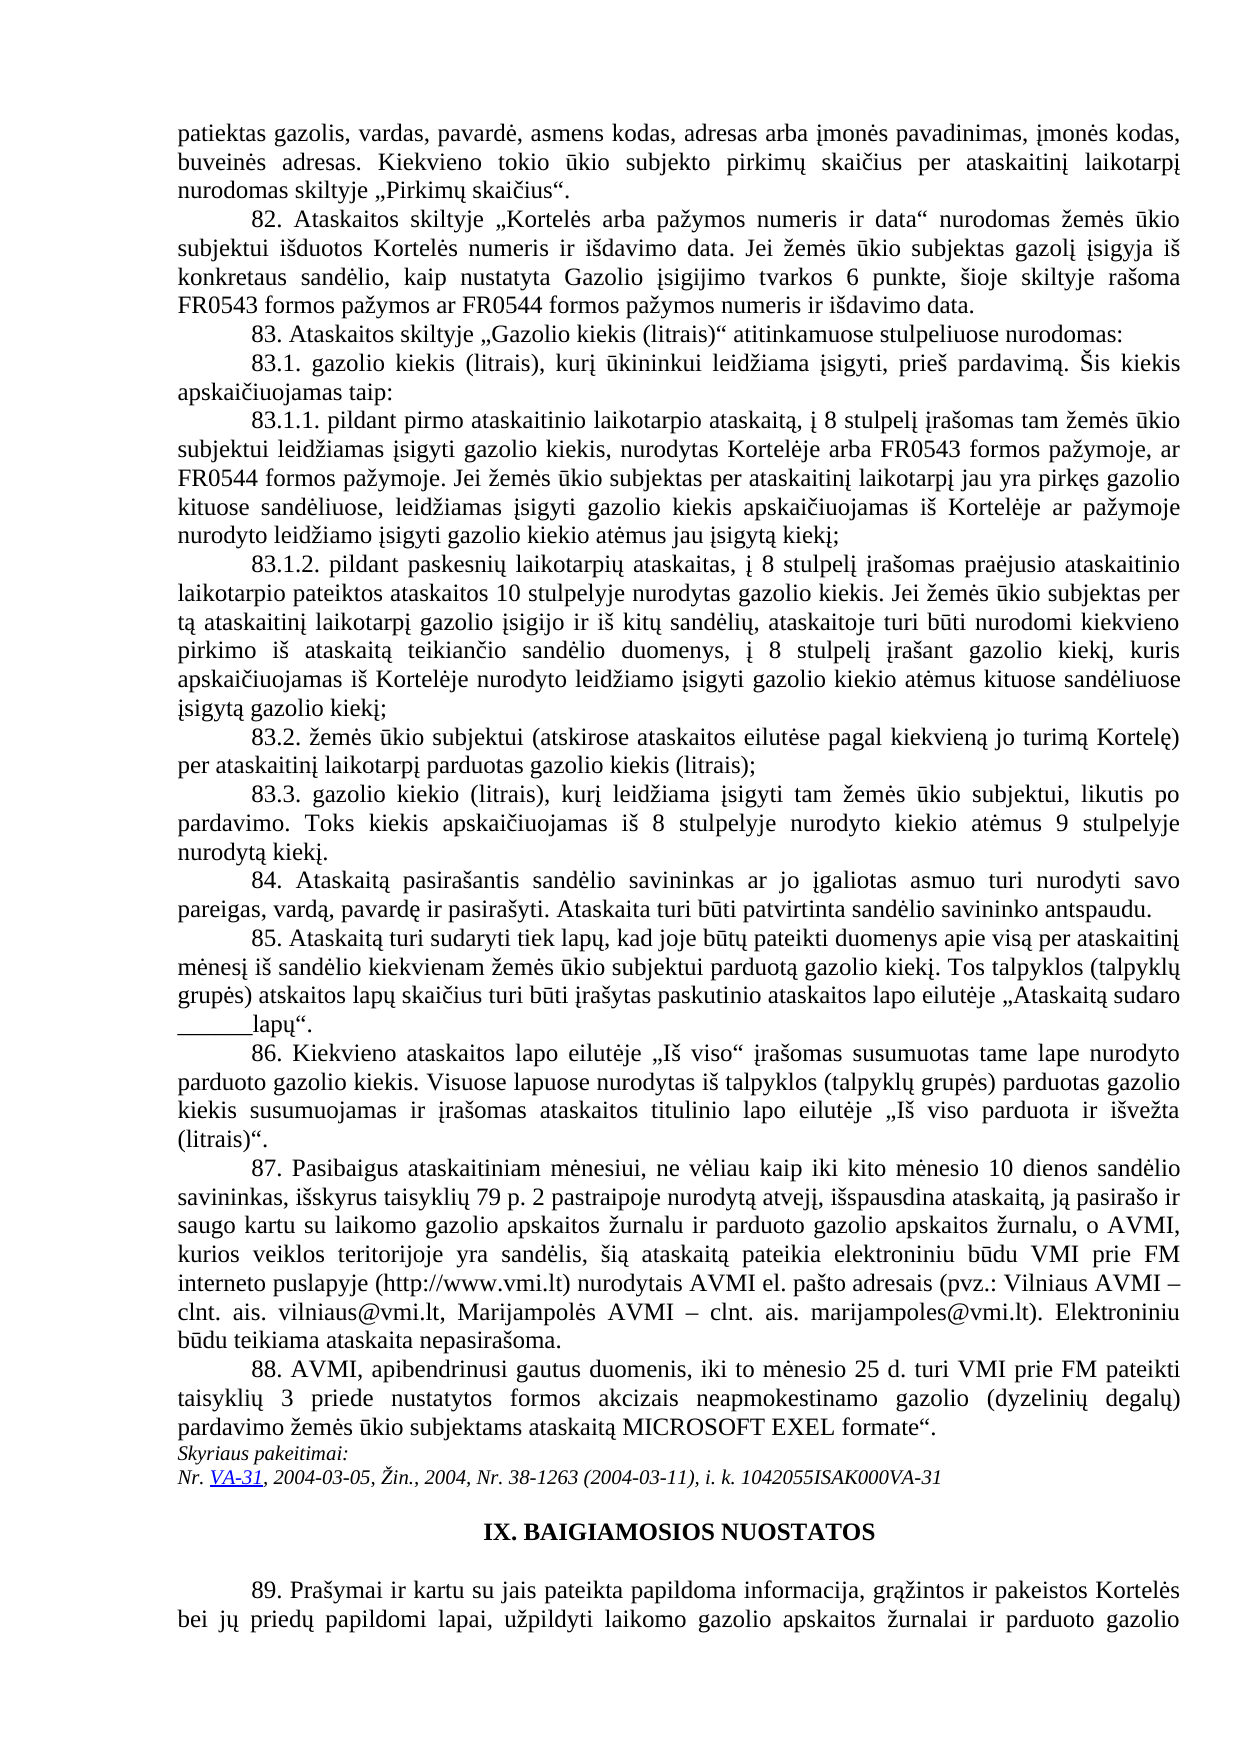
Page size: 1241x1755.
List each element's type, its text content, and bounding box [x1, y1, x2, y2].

text 86. Kiekvieno ataskaitos lapo eilutėje „Iš viso“ įrašomas susumuotas tame lape nurodyto parduoto gazolio kiekis. Visuose lapuose nurodytas iš talpyklos (talpyklų grupės) parduotas gazolio kiekis susumuojamas ir įrašomas ataskaitos titulinio lapo eilutėje „Iš viso parduota ir išvežta (litrais)“. [177, 1038, 1181, 1153]
text 83.1.1. pildant pirmo ataskaitinio laikotarpio ataskaitą, į 8 stulpelį įrašomas tam žemės ūkio subjektui leidžiamas įsigyti gazolio kiekis, nurodytas Kortelėje arba FR0543 formos pažymoje, ar FR0544 formos pažymoje. Jei žemės ūkio subjektas per ataskaitinį laikotarpį jau yra pirkęs gazolio kituose sandėliuose, leidžiamas įsigyti gazolio kiekis apskaičiuojamas iš Kortelėje ar pažymoje nurodyto leidžiamo įsigyti gazolio kiekio atėmus jau įsigytą kiekį; [177, 406, 1181, 549]
text 87. Pasibaigus ataskaitiniam mėnesiui, ne vėliau kaip iki kito mėnesio 10 dienos sandėlio savininkas, išskyrus taisyklių 79 p. 2 pastraipoje nurodytą atvejį, išspausdina ataskaitą, ją pasirašo ir saugo kartu su laikomo gazolio apskaitos žurnalu ir parduoto gazolio apskaitos žurnalu, o AVMI, kurios veiklos teritorijoje yra sandėlis, šią ataskaitą pateikia elektroniniu būdu VMI prie FM interneto puslapyje (http://www.vmi.lt) nurodytais AVMI el. pašto adresais (pvz.: Vilniaus AVMI – clnt. ais. vilniaus@vmi.lt, Marijampolės AVMI – clnt. ais. marijampoles@vmi.lt). Elektroniniu būdu teikiama ataskaita nepasirašoma. [177, 1153, 1181, 1354]
text 82. Ataskaitos skiltyje „Kortelės arba pažymos numeris ir data“ nurodomas žemės ūkio subjektui išduotos Kortelės numeris ir išdavimo data. Jei žemės ūkio subjektas gazolį įsigyja iš konkretaus sandėlio, kaip nustatyta Gazolio įsigijimo tvarkos 6 punkte, šioje skiltyje rašoma FR0543 formos pažymos ar FR0544 formos pažymos numeris ir išdavimo data. [177, 204, 1181, 319]
text 83. Ataskaitos skiltyje „Gazolio kiekis (litrais)“ atitinkamuose stulpeliuose nurodomas: [177, 319, 1181, 348]
text Nr. VA-31, 2004-03-05, Žin., 2004, Nr. 38-1263 (2004-03-11), i. k. 1042055ISAK000VA-31 [177, 1465, 1181, 1489]
text IX. BAIGIAMOSIOS NUOSTATOS [177, 1517, 1181, 1546]
text 89. Prašymai ir kartu su jais pateikta papildoma informacija, grąžintos ir pakeistos Kortelės bei jų priedų papildomi lapai, užpildyti laikomo gazolio apskaitos žurnalai ir parduoto gazolio [177, 1575, 1181, 1632]
text 85. Ataskaitą turi sudaryti tiek lapų, kad joje būtų pateikti duomenys apie visą per ataskaitinį mėnesį iš sandėlio kiekvienam žemės ūkio subjektui parduotą gazolio kiekį. Tos talpyklos (talpyklų grupės) atskaitos lapų skaičius turi būti įrašytas paskutinio ataskaitos lapo eilutėje „Ataskaitą sudaro ______lapų“. [177, 923, 1181, 1038]
text 84. Ataskaitą pasirašantis sandėlio savininkas ar jo įgaliotas asmuo turi nurodyti savo pareigas, vardą, pavardę ir pasirašyti. Ataskaita turi būti patvirtinta sandėlio savininko antspaudu. [177, 866, 1181, 923]
text 83.1. gazolio kiekis (litrais), kurį ūkininkui leidžiama įsigyti, prieš pardavimą. Šis kiekis apskaičiuojamas taip: [177, 348, 1181, 406]
text 83.1.2. pildant paskesnių laikotarpių ataskaitas, į 8 stulpelį įrašomas praėjusio ataskaitinio laikotarpio pateiktos ataskaitos 10 stulpelyje nurodytas gazolio kiekis. Jei žemės ūkio subjektas per tą ataskaitinį laikotarpį gazolio įsigijo ir iš kitų sandėlių, ataskaitoje turi būti nurodomi kiekvieno pirkimo iš ataskaitą teikiančio sandėlio duomenys, į 8 stulpelį įrašant gazolio kiekį, kuris apskaičiuojamas iš Kortelėje nurodyto leidžiamo įsigyti gazolio kiekio atėmus kituose sandėliuose įsigytą gazolio kiekį; [177, 549, 1181, 722]
text 88. AVMI, apibendrinusi gautus duomenis, iki to mėnesio 25 d. turi VMI prie FM pateikti taisyklių 3 priede nustatytos formos akcizais neapmokestinamo gazolio (dyzelinių degalų) pardavimo žemės ūkio subjektams ataskaitą MICROSOFT EXEL formate“. [177, 1354, 1181, 1441]
text Skyriaus pakeitimai: [177, 1441, 1181, 1465]
text 83.2. žemės ūkio subjektui (atskirose ataskaitos eilutėse pagal kiekvieną jo turimą Kortelę) per ataskaitinį laikotarpį parduotas gazolio kiekis (litrais); [177, 722, 1181, 779]
text patiektas gazolis, vardas, pavardė, asmens kodas, adresas arba įmonės pavadinimas, įmonės kodas, buveinės adresas. Kiekvieno tokio ūkio subjekto pirkimų skaičius per ataskaitinį laikotarpį nurodomas skiltyje „Pirkimų skaičius“. [177, 118, 1181, 204]
text 83.3. gazolio kiekio (litrais), kurį leidžiama įsigyti tam žemės ūkio subjektui, likutis po pardavimo. Toks kiekis apskaičiuojamas iš 8 stulpelyje nurodyto kiekio atėmus 9 stulpelyje nurodytą kiekį. [177, 779, 1181, 866]
